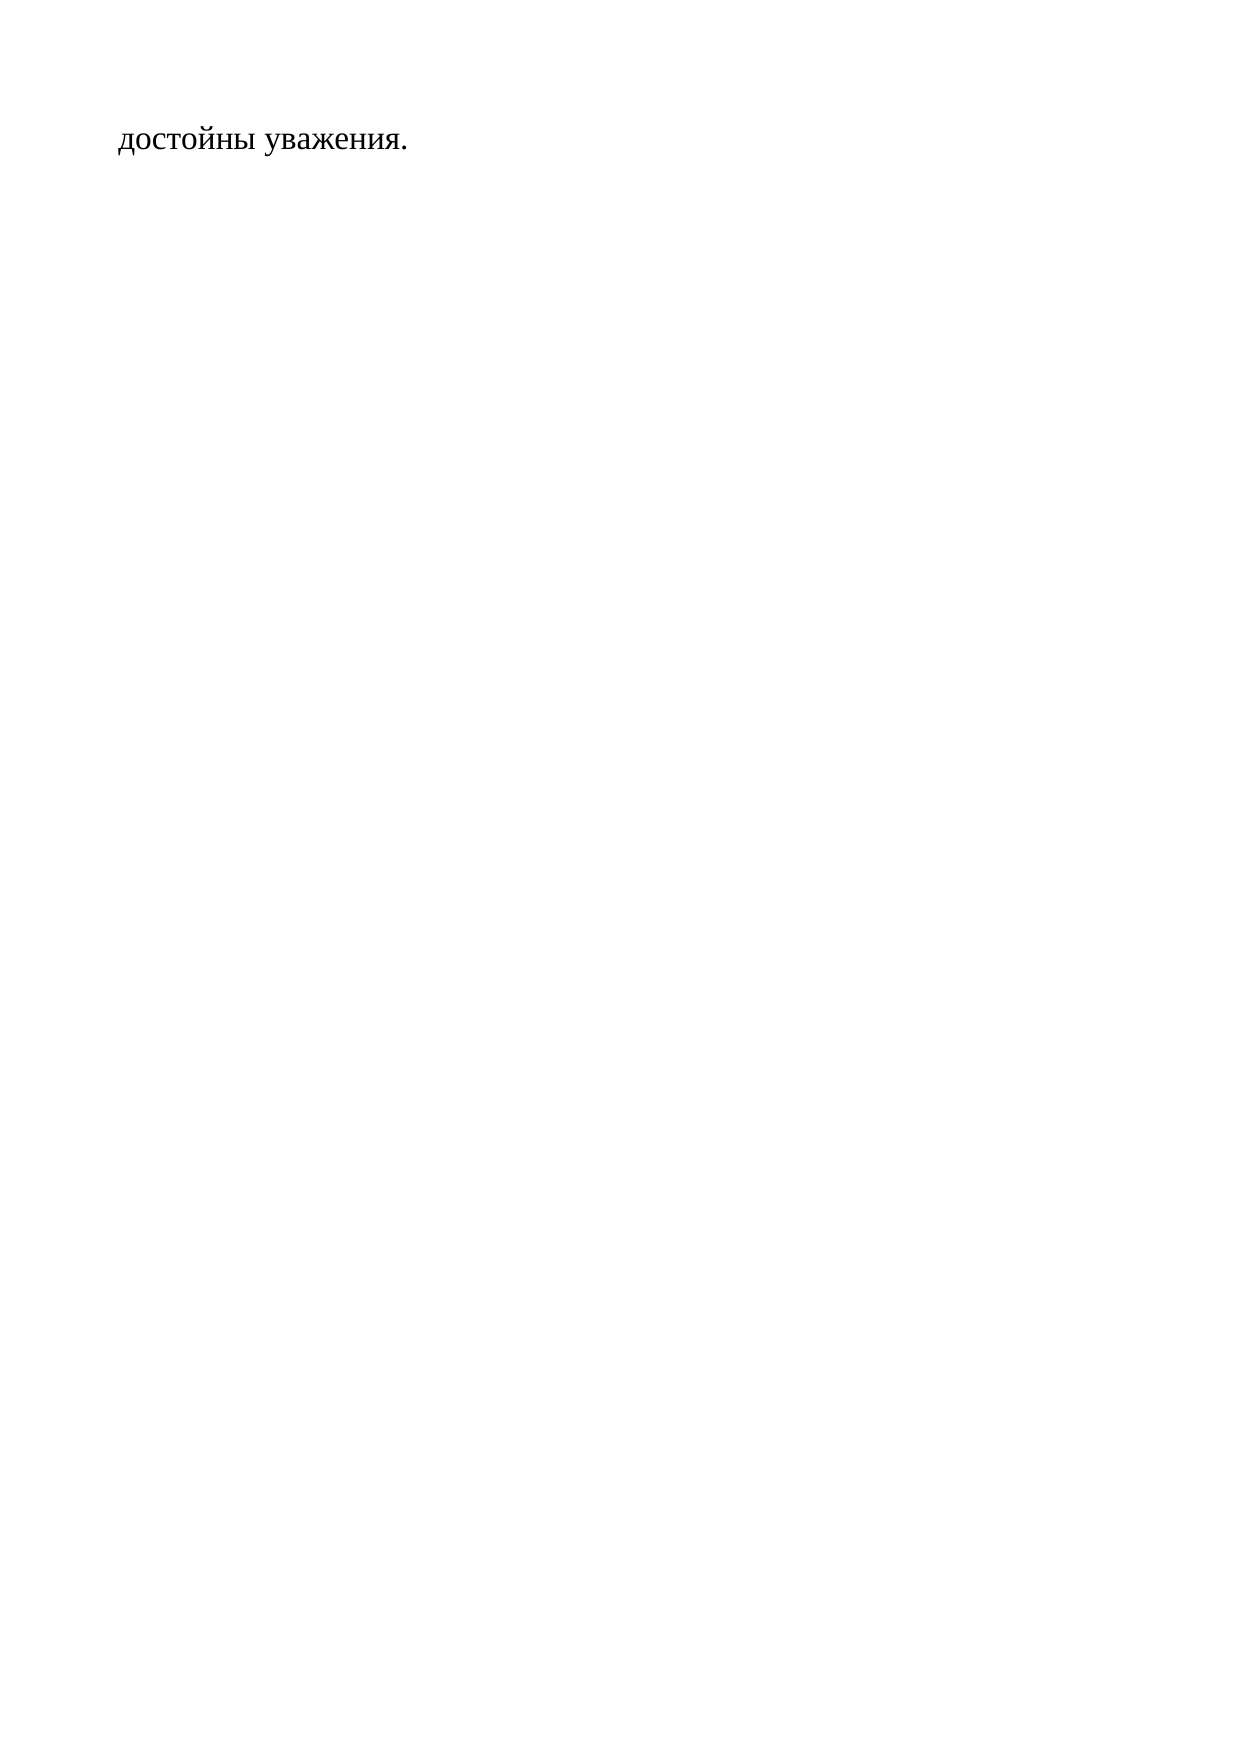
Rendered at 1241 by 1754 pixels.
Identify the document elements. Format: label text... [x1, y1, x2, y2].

list достойны уважения. [118, 118, 1122, 156]
